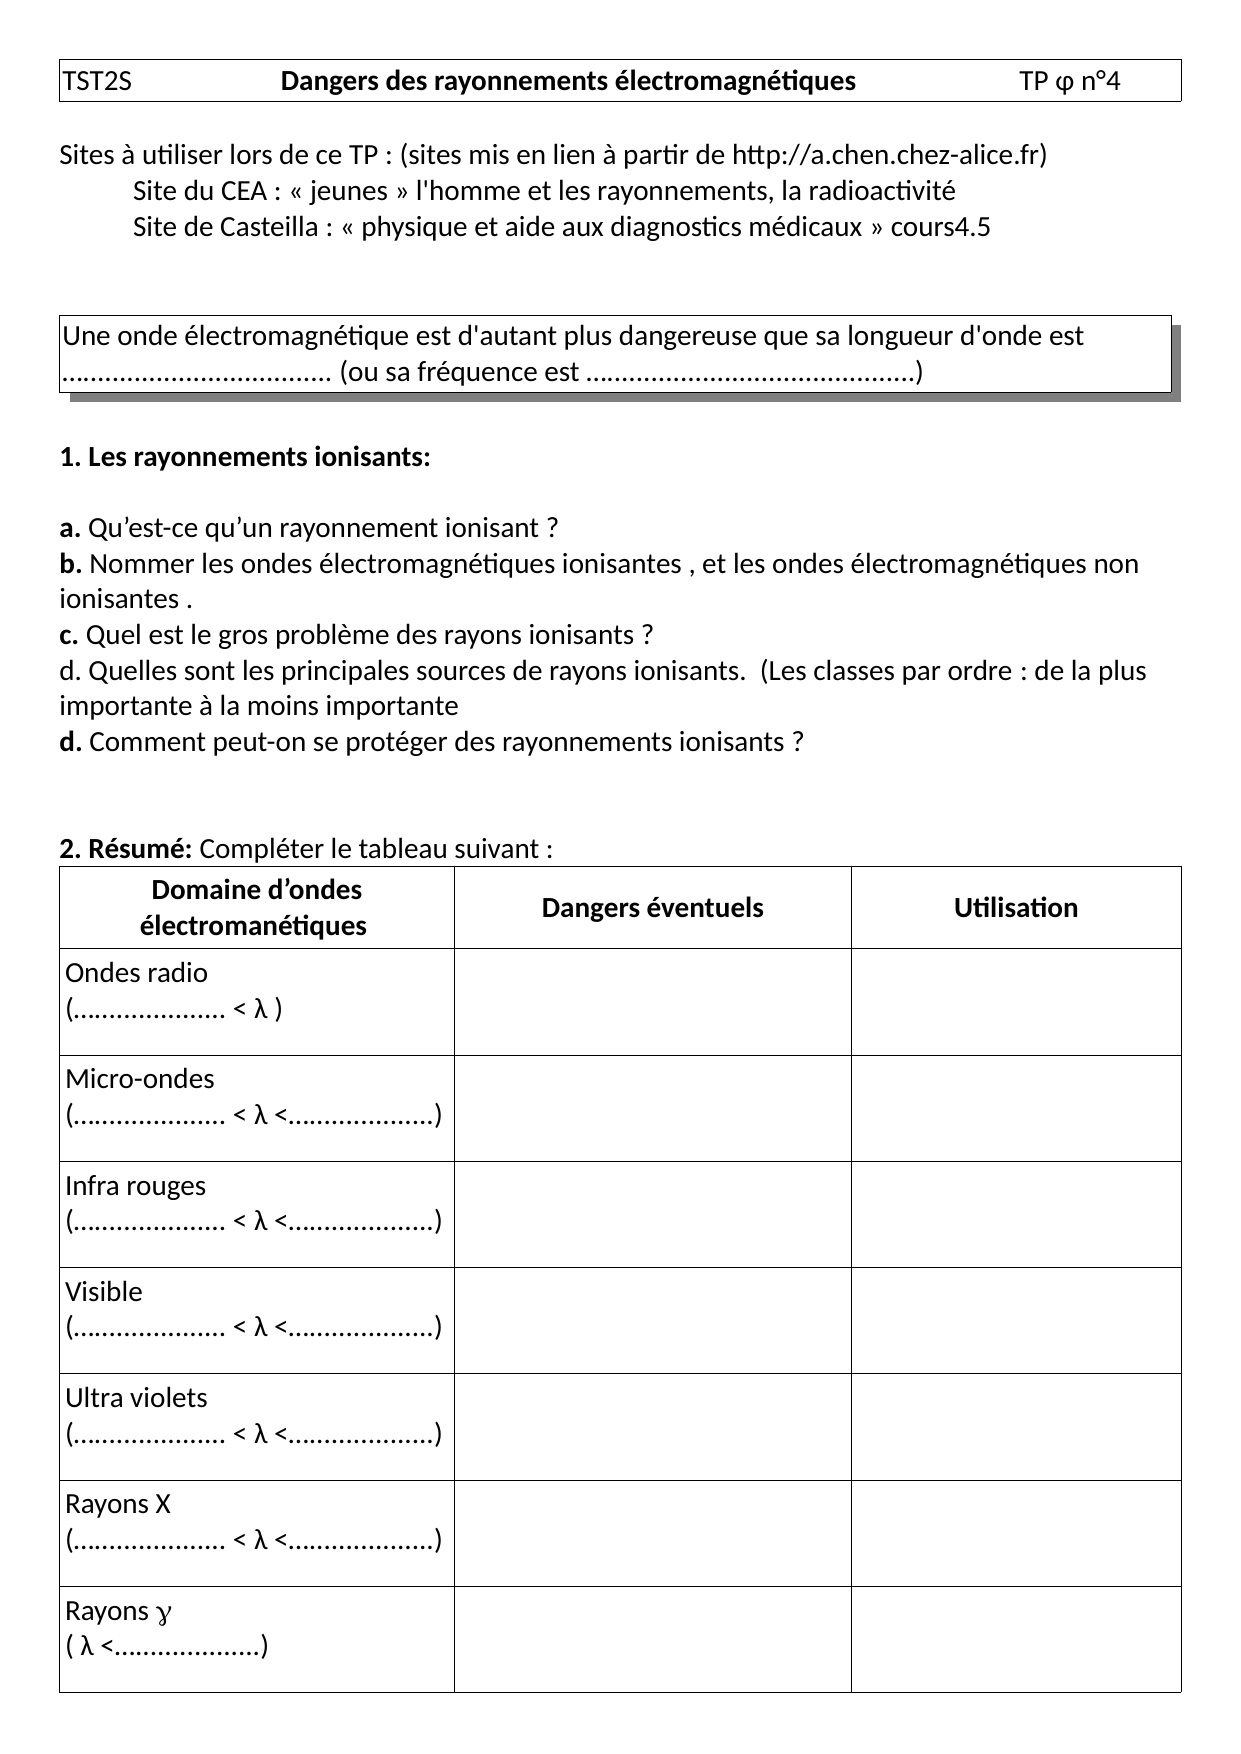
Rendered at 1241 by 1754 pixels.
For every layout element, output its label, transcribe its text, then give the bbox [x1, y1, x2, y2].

table_header Domaine d’ondes électromanétiques [60, 867, 454, 948]
table_header Utilisation [852, 867, 1181, 948]
text Site du CEA : « jeunes » l'homme et les rayonnements, la radioactivité [59, 172, 1181, 208]
table_cell [852, 1374, 1181, 1479]
table_cell [455, 1162, 851, 1267]
text c. Quel est le gros problème des rayons ionisants ? [59, 616, 1181, 652]
text Site de Casteilla : « physique et aide aux diagnostics médicaux » cours4.5 [59, 208, 1181, 243]
table_cell Ondes radio (….................. < λ ) [60, 949, 454, 1054]
table_cell [455, 949, 851, 1054]
text Une onde électromagnétique est d'autant plus dangereuse que sa longueur d'onde est ….................................. (ou sa fréquence est …..........................................) [60, 316, 1171, 392]
table_header Dangers éventuels [455, 867, 851, 948]
table_cell Rayons X (….................. < λ <….................) [60, 1481, 454, 1586]
table_cell Rayons  ( λ <….................) [60, 1587, 454, 1692]
table_cell [455, 1268, 851, 1373]
table_cell [455, 1481, 851, 1586]
table_cell [852, 1481, 1181, 1586]
table_cell Infra rouges (….................. < λ <….................) [60, 1162, 454, 1267]
text 2. Résumé: Compléter le tableau suivant : [59, 830, 1181, 866]
table_cell Visible (….................. < λ <….................) [60, 1268, 454, 1373]
table_cell [852, 1587, 1181, 1692]
table_cell Micro-ondes (….................. < λ <….................) [60, 1056, 454, 1161]
table_cell [852, 1268, 1181, 1373]
text d. Quelles sont les principales sources de rayons ionisants. (Les classes par ordre : de la plus importante à la moins importante [59, 652, 1181, 723]
table_cell [455, 1587, 851, 1692]
text 1. Les rayonnements ionisants: [59, 438, 1181, 474]
table_cell [852, 1162, 1181, 1267]
table_cell [852, 1056, 1181, 1161]
table_cell [455, 1056, 851, 1161]
table_cell [852, 949, 1181, 1054]
text Sites à utiliser lors de ce TP : (sites mis en lien à partir de http://a.chen.chez-alice.fr) [59, 136, 1181, 172]
text a. Qu’est-ce qu’un rayonnement ionisant ? [59, 509, 1181, 545]
text TST2S Dangers des rayonnements électromagnétiques TP φ n°4 [60, 60, 1181, 101]
text b. Nommer les ondes électromagnétiques ionisantes , et les ondes électromagnétiques non ionisantes . [59, 545, 1181, 616]
text d. Comment peut-on se protéger des rayonnements ionisants ? [59, 723, 1181, 759]
table_cell Ultra violets (….................. < λ <….................) [60, 1374, 454, 1479]
table_cell [455, 1374, 851, 1479]
